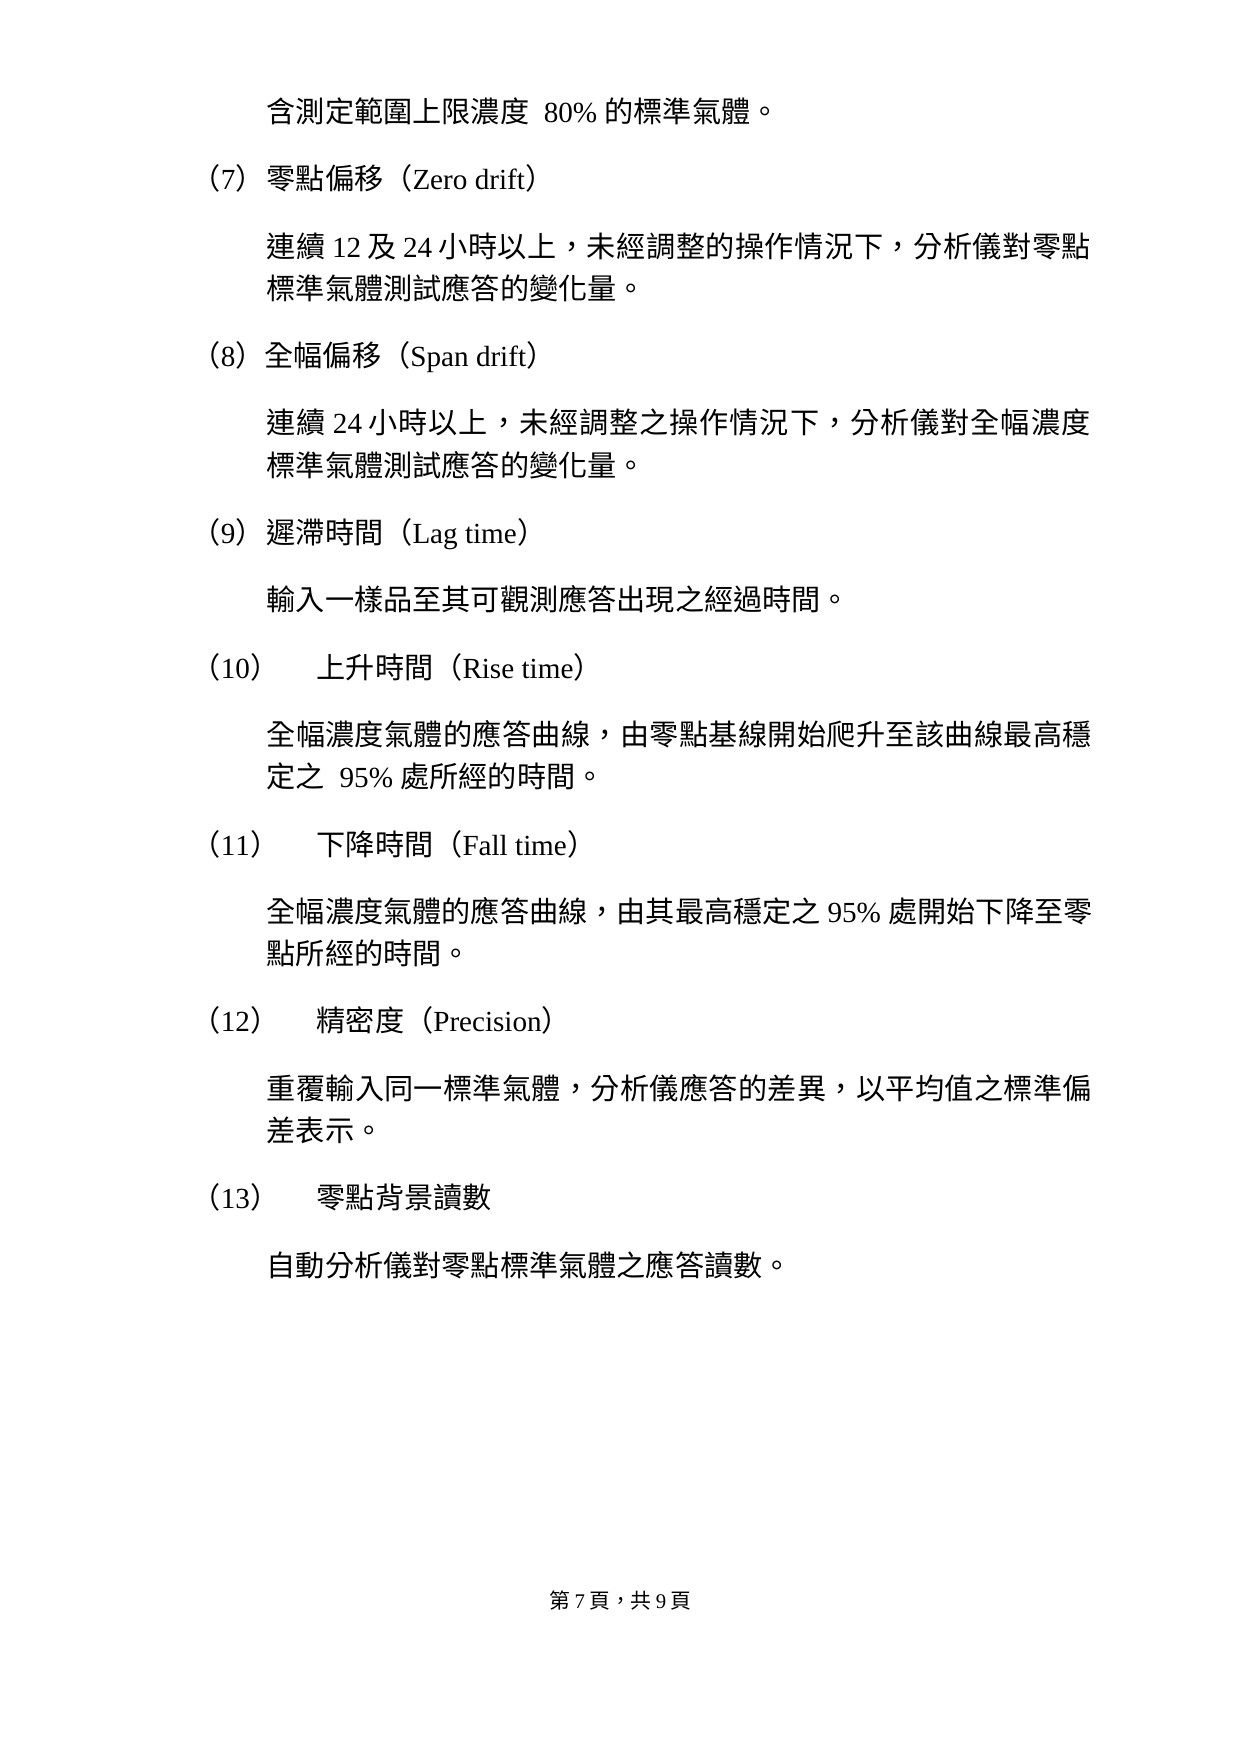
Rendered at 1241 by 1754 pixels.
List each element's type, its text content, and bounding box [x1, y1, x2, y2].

list 精密度（Precision） [191, 998, 1092, 1040]
list 下降時間（Fall time） [191, 821, 1092, 863]
text 全幅濃度氣體的應答曲線，由其最高穩定之95% 處開始下降至零點所經的時間。 [266, 888, 1092, 973]
text 自動分析儀對零點標準氣體之應答讀數。 [266, 1242, 1092, 1284]
text 連續12及24小時以上，未經調整的操作情況下，分析儀對零點標準氣體測試應答的變化量。 [266, 223, 1092, 308]
text 連續24小時以上，未經調整之操作情況下，分析儀對全幅濃度標準氣體測試應答的變化量。 [266, 400, 1092, 485]
list 零點偏移（Zero drift） [191, 156, 1092, 198]
text 重覆輸入同一標準氣體，分析儀應答的差異，以平均值之標準偏差表示。 [266, 1065, 1092, 1150]
list 上升時間（Rise time） [191, 644, 1092, 687]
text （8）全幅偏移（Span drift） [191, 333, 1092, 375]
text 全幅濃度氣體的應答曲線，由零點基線開始爬升至該曲線最高穩定之 95% 處所經的時間。 [266, 712, 1092, 796]
list 零點背景讀數 [191, 1175, 1092, 1217]
list 遲滯時間（Lag time） [191, 510, 1092, 552]
text 含測定範圍上限濃度 80% 的標準氣體。 [266, 89, 1092, 131]
text 輸入一樣品至其可觀測應答出現之經過時間。 [266, 577, 1092, 619]
